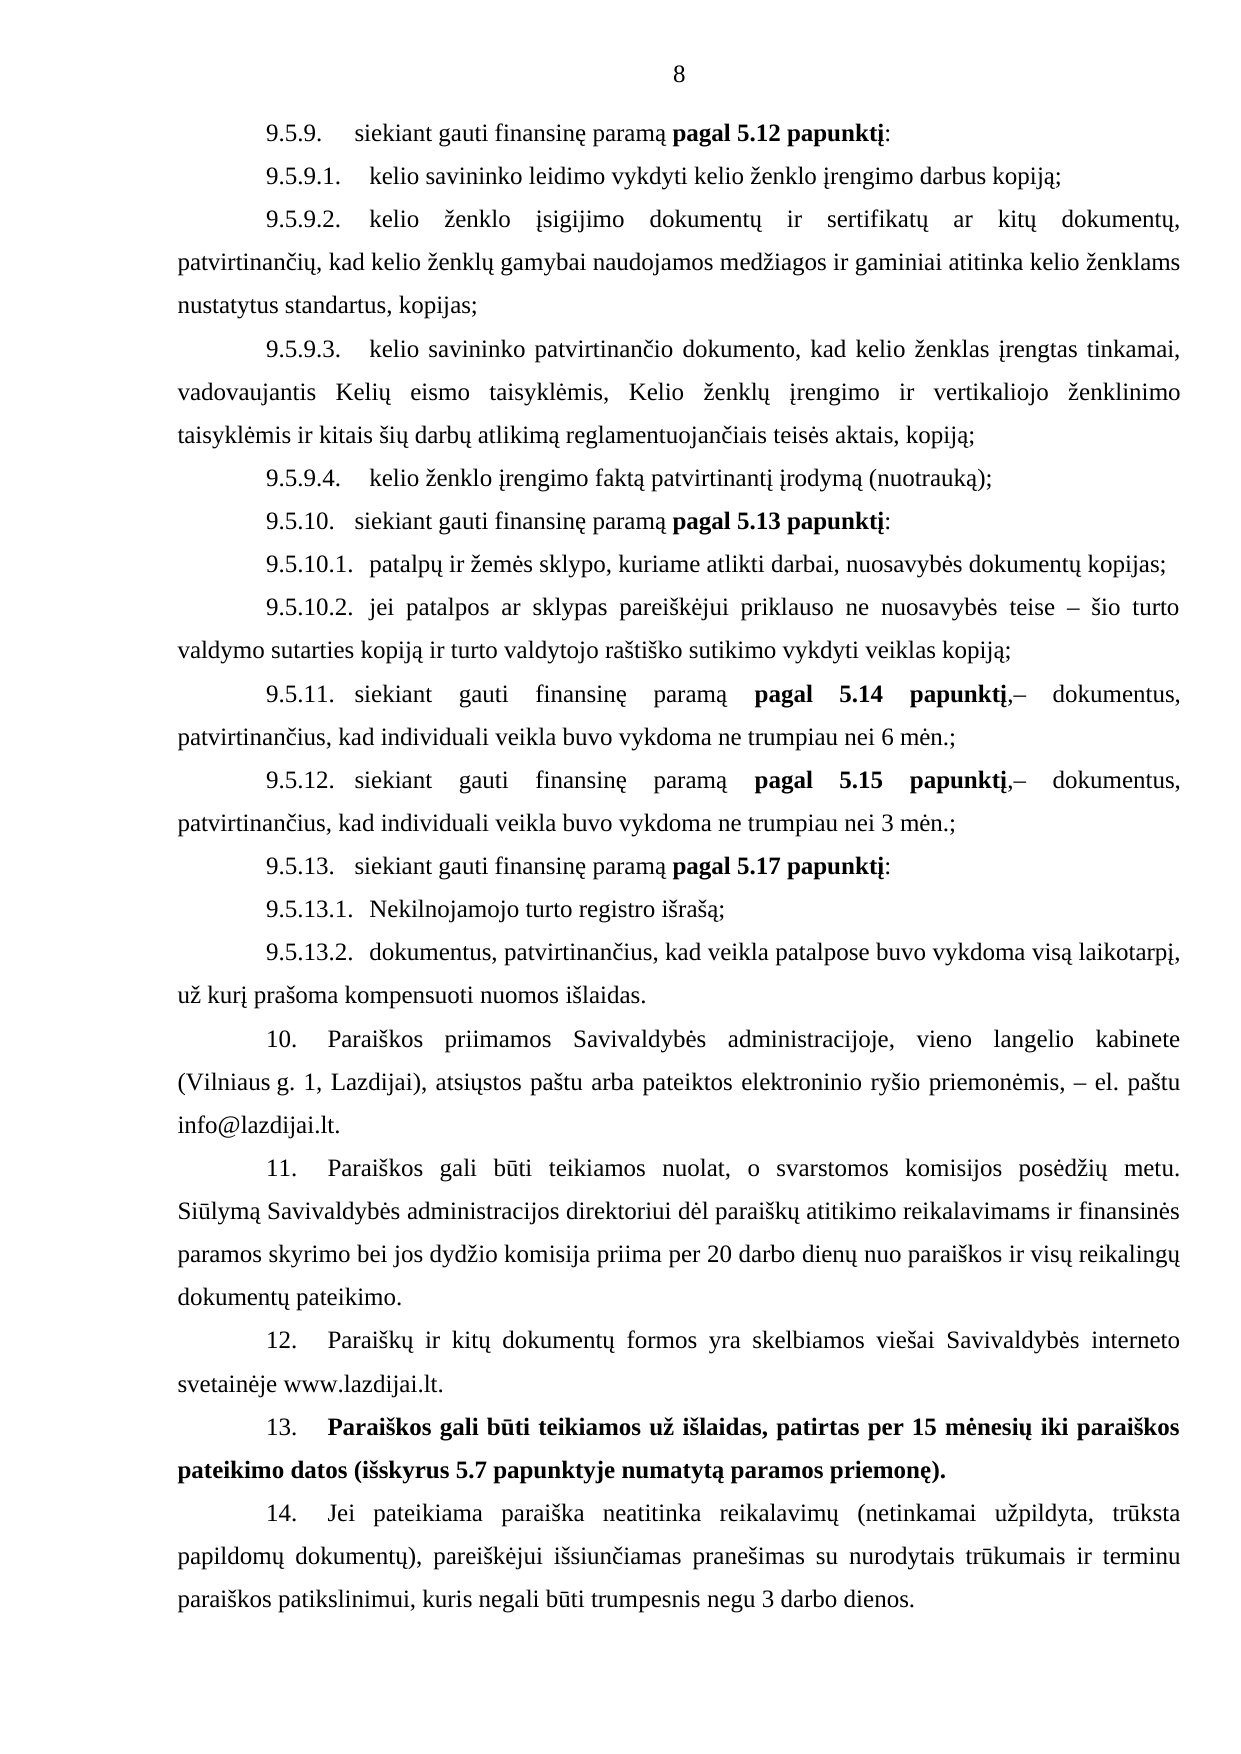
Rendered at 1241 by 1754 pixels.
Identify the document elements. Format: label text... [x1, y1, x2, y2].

text 9.5.10.1. patalpų ir žemės sklypo, kuriame atlikti darbai, nuosavybės dokumentų kopijas; [177, 549, 1181, 578]
text 9.5.11. siekiant gauti finansinę paramą pagal 5.14 papunktį,– dokumentus, patvirtinančius, kad individuali veikla buvo vykdoma ne trumpiau nei 6 mėn.; [177, 679, 1181, 751]
text 11. Paraiškos gali būti teikiamos nuolat, o svarstomos komisijos posėdžių metu. Siūlymą Savivaldybės administracijos direktoriui dėl paraiškų atitikimo reikalavimams ir finansinės paramos skyrimo bei jos dydžio komisija priima per 20 darbo dienų nuo paraiškos ir visų reikalingų dokumentų pateikimo. [177, 1153, 1181, 1311]
text 12. Paraiškų ir kitų dokumentų formos yra skelbiamos viešai Savivaldybės interneto svetainėje www.lazdijai.lt. [177, 1326, 1181, 1397]
text 9.5.9.4. kelio ženklo įrengimo faktą patvirtinantį įrodymą (nuotrauką); [177, 463, 1181, 492]
text 9.5.13.2. dokumentus, patvirtinančius, kad veikla patalpose buvo vykdoma visą laikotarpį, už kurį prašoma kompensuoti nuomos išlaidas. [177, 937, 1181, 1009]
text 9.5.10.2. jei patalpos ar sklypas pareiškėjui priklauso ne nuosavybės teise – šio turto valdymo sutarties kopiją ir turto valdytojo raštiško sutikimo vykdyti veiklas kopiją; [177, 592, 1181, 664]
text 13. Paraiškos gali būti teikiamos už išlaidas, patirtas per 15 mėnesių iki paraiškos pateikimo datos (išskyrus 5.7 papunktyje numatytą paramos priemonę). [177, 1412, 1181, 1484]
text 9.5.9.2. kelio ženklo įsigijimo dokumentų ir sertifikatų ar kitų dokumentų, patvirtinančių, kad kelio ženklų gamybai naudojamos medžiagos ir gaminiai atitinka kelio ženklams nustatytus standartus, kopijas; [177, 204, 1181, 319]
text 9.5.12. siekiant gauti finansinę paramą pagal 5.15 papunktį,– dokumentus, patvirtinančius, kad individuali veikla buvo vykdoma ne trumpiau nei 3 mėn.; [177, 765, 1181, 837]
text 9.5.9.1. kelio savininko leidimo vykdyti kelio ženklo įrengimo darbus kopiją; [177, 161, 1181, 190]
text 10. Paraiškos priimamos Savivaldybės administracijoje, vieno langelio kabinete (Vilniaus g. 1, Lazdijai), atsiųstos paštu arba pateiktos elektroninio ryšio priemonėmis, – el. paštu info@lazdijai.lt. [177, 1024, 1181, 1139]
text 9.5.13.1. Nekilnojamojo turto registro išrašą; [177, 894, 1181, 923]
text 14. Jei pateikiama paraiška neatitinka reikalavimų (netinkamai užpildyta, trūksta papildomų dokumentų), pareiškėjui išsiunčiamas pranešimas su nurodytais trūkumais ir terminu paraiškos patikslinimui, kuris negali būti trumpesnis negu 3 darbo dienos. [177, 1498, 1181, 1613]
text 9.5.9. siekiant gauti finansinę paramą pagal 5.12 papunktį: [177, 118, 1181, 147]
text 9.5.9.3. kelio savininko patvirtinančio dokumento, kad kelio ženklas įrengtas tinkamai, vadovaujantis Kelių eismo taisyklėmis, Kelio ženklų įrengimo ir vertikaliojo ženklinimo taisyklėmis ir kitais šių darbų atlikimą reglamentuojančiais teisės aktais, kopiją; [177, 334, 1181, 449]
text 9.5.13. siekiant gauti finansinę paramą pagal 5.17 papunktį: [177, 851, 1181, 880]
text 9.5.10. siekiant gauti finansinę paramą pagal 5.13 papunktį: [177, 506, 1181, 535]
